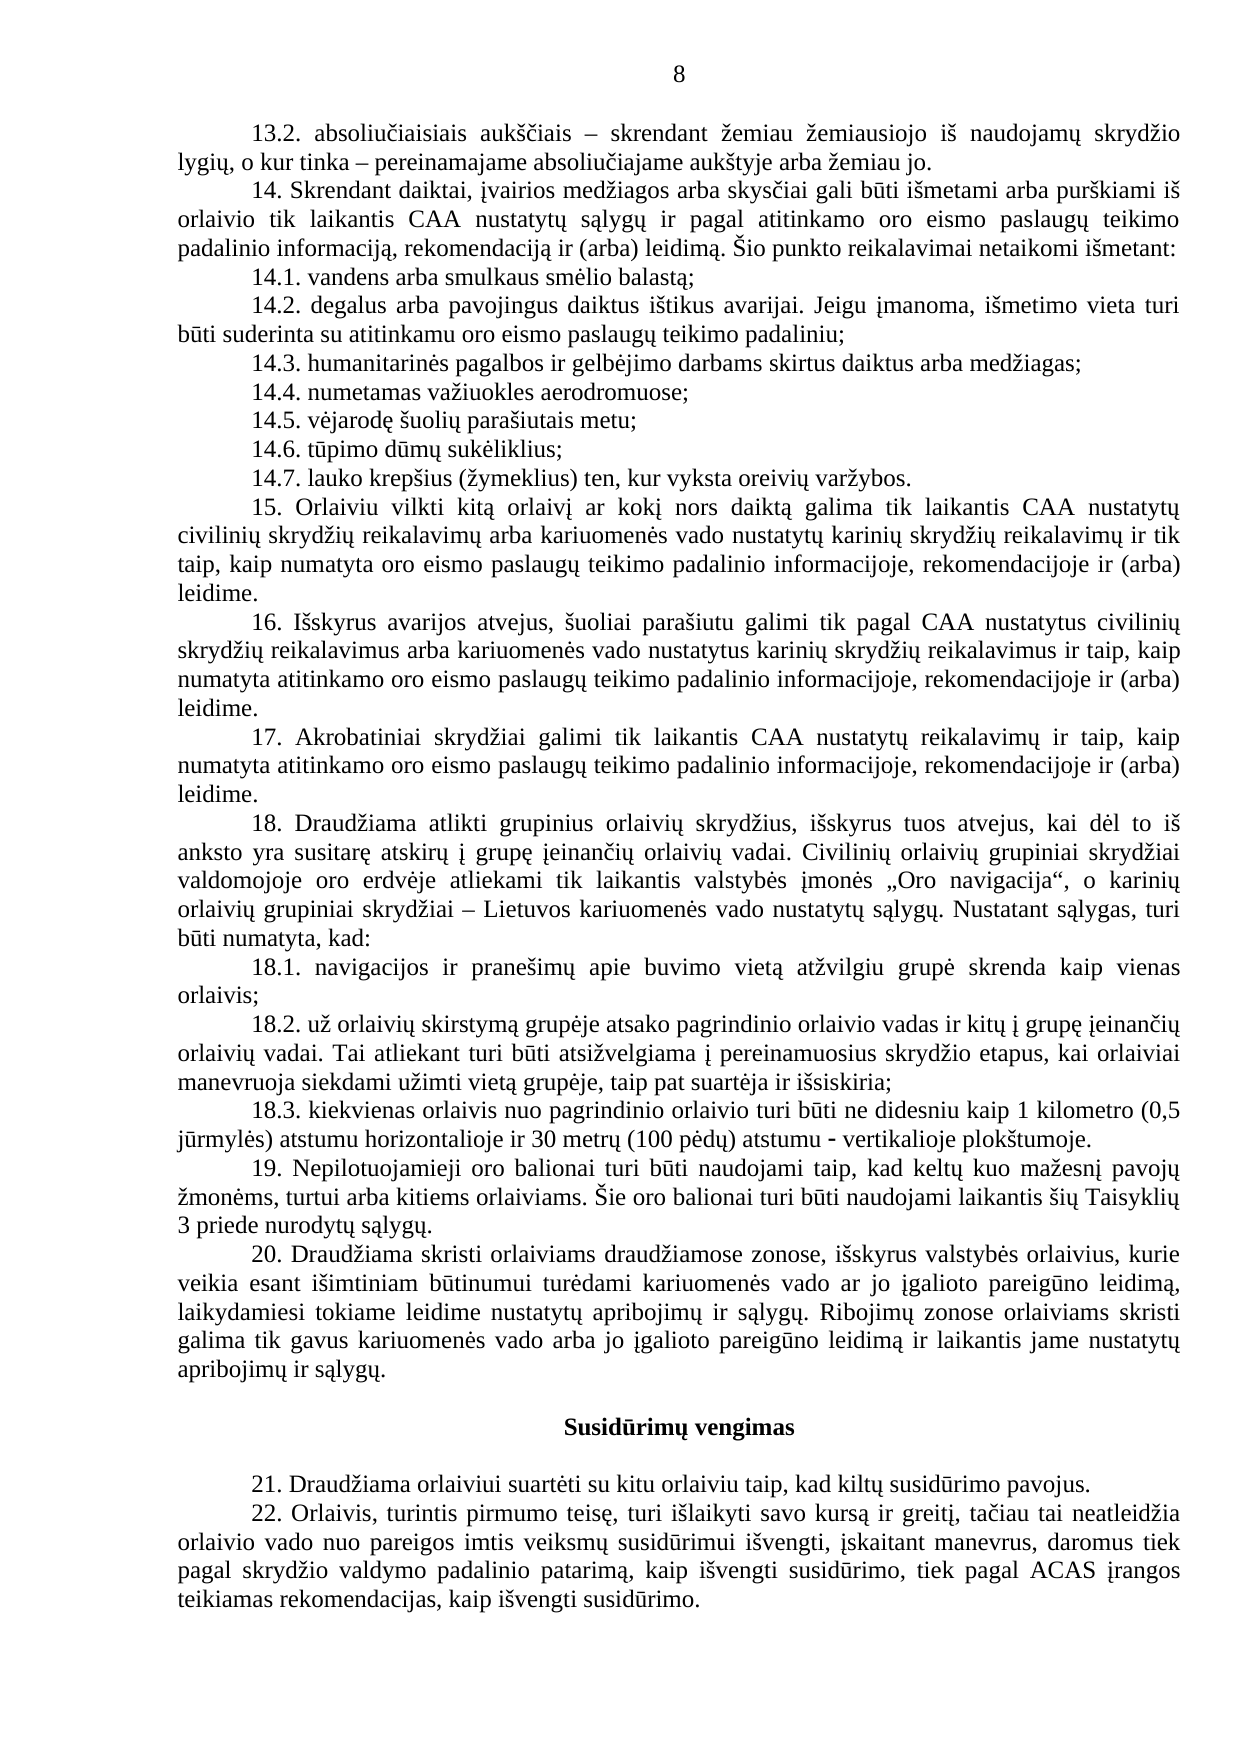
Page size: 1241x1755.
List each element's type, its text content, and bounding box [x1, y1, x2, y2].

text 14.2. degalus arba pavojingus daiktus ištikus avarijai. Jeigu įmanoma, išmetimo vieta turi būti suderinta su atitinkamu oro eismo paslaugų teikimo padaliniu; [177, 291, 1181, 348]
text 21. Draudžiama orlaiviui suartėti su kitu orlaiviu taip, kad kiltų susidūrimo pavojus. [177, 1469, 1181, 1498]
text 15. Orlaiviu vilkti kitą orlaivį ar kokį nors daiktą galima tik laikantis CAA nustatytų civilinių skrydžių reikalavimų arba kariuomenės vado nustatytų karinių skrydžių reikalavimų ir tik taip, kaip numatyta oro eismo paslaugų teikimo padalinio informacijoje, rekomendacijoje ir (arba) leidime. [177, 492, 1181, 607]
text 14. Skrendant daiktai, įvairios medžiagos arba skysčiai gali būti išmetami arba purškiami iš orlaivio tik laikantis CAA nustatytų sąlygų ir pagal atitinkamo oro eismo paslaugų teikimo padalinio informaciją, rekomendaciją ir (arba) leidimą. Šio punkto reikalavimai netaikomi išmetant: [177, 176, 1181, 262]
text 16. Išskyrus avarijos atvejus, šuoliai parašiutu galimi tik pagal CAA nustatytus civilinių skrydžių reikalavimus arba kariuomenės vado nustatytus karinių skrydžių reikalavimus ir taip, kaip numatyta atitinkamo oro eismo paslaugų teikimo padalinio informacijoje, rekomendacijoje ir (arba) leidime. [177, 607, 1181, 722]
text Susidūrimų vengimas [177, 1412, 1181, 1441]
text 18. Draudžiama atlikti grupinius orlaivių skrydžius, išskyrus tuos atvejus, kai dėl to iš anksto yra susitarę atskirų į grupę įeinančių orlaivių vadai. Civilinių orlaivių grupiniai skrydžiai valdomojoje oro erdvėje atliekami tik laikantis valstybės įmonės „Oro navigacija“, o karinių orlaivių grupiniai skrydžiai – Lietuvos kariuomenės vado nustatytų sąlygų. Nustatant sąlygas, turi būti numatyta, kad: [177, 808, 1181, 952]
text 14.7. lauko krepšius (žymeklius) ten, kur vyksta oreivių varžybos. [177, 463, 1181, 492]
text 17. Akrobatiniai skrydžiai galimi tik laikantis CAA nustatytų reikalavimų ir taip, kaip numatyta atitinkamo oro eismo paslaugų teikimo padalinio informacijoje, rekomendacijoje ir (arba) leidime. [177, 722, 1181, 808]
text 18.1. navigacijos ir pranešimų apie buvimo vietą atžvilgiu grupė skrenda kaip vienas orlaivis; [177, 952, 1181, 1009]
text 14.6. tūpimo dūmų sukėliklius; [177, 434, 1181, 463]
text 22. Orlaivis, turintis pirmumo teisę, turi išlaikyti savo kursą ir greitį, tačiau tai neatleidžia orlaivio vado nuo pareigos imtis veiksmų susidūrimui išvengti, įskaitant manevrus, daromus tiek pagal skrydžio valdymo padalinio patarimą, kaip išvengti susidūrimo, tiek pagal ACAS įrangos teikiamas rekomendacijas, kaip išvengti susidūrimo. [177, 1498, 1181, 1613]
text 18.2. už orlaivių skirstymą grupėje atsako pagrindinio orlaivio vadas ir kitų į grupę įeinančių orlaivių vadai. Tai atliekant turi būti atsižvelgiama į pereinamuosius skrydžio etapus, kai orlaiviai manevruoja siekdami užimti vietą grupėje, taip pat suartėja ir išsiskiria; [177, 1009, 1181, 1096]
text 18.3. kiekvienas orlaivis nuo pagrindinio orlaivio turi būti ne didesniu kaip 1 kilometro (0,5 jūrmylės) atstumu horizontalioje ir 30 metrų (100 pėdų) atstumu  vertikalioje plokštumoje. [177, 1096, 1181, 1153]
text 14.4. numetamas važiuokles aerodromuose; [177, 377, 1181, 406]
text 20. Draudžiama skristi orlaiviams draudžiamose zonose, išskyrus valstybės orlaivius, kurie veikia esant išimtiniam būtinumui turėdami kariuomenės vado ar jo įgalioto pareigūno leidimą, laikydamiesi tokiame leidime nustatytų apribojimų ir sąlygų. Ribojimų zonose orlaiviams skristi galima tik gavus kariuomenės vado arba jo įgalioto pareigūno leidimą ir laikantis jame nustatytų apribojimų ir sąlygų. [177, 1239, 1181, 1383]
text 19. Nepilotuojamieji oro balionai turi būti naudojami taip, kad keltų kuo mažesnį pavojų žmonėms, turtui arba kitiems orlaiviams. Šie oro balionai turi būti naudojami laikantis šių Taisyklių 3 priede nurodytų sąlygų. [177, 1153, 1181, 1239]
text 14.1. vandens arba smulkaus smėlio balastą; [177, 262, 1181, 291]
text 13.2. absoliučiaisiais aukščiais – skrendant žemiau žemiausiojo iš naudojamų skrydžio lygių, o kur tinka – pereinamajame absoliučiajame aukštyje arba žemiau jo. [177, 118, 1181, 176]
text 14.5. vėjarodę šuolių parašiutais metu; [177, 406, 1181, 434]
text 14.3. humanitarinės pagalbos ir gelbėjimo darbams skirtus daiktus arba medžiagas; [177, 348, 1181, 377]
